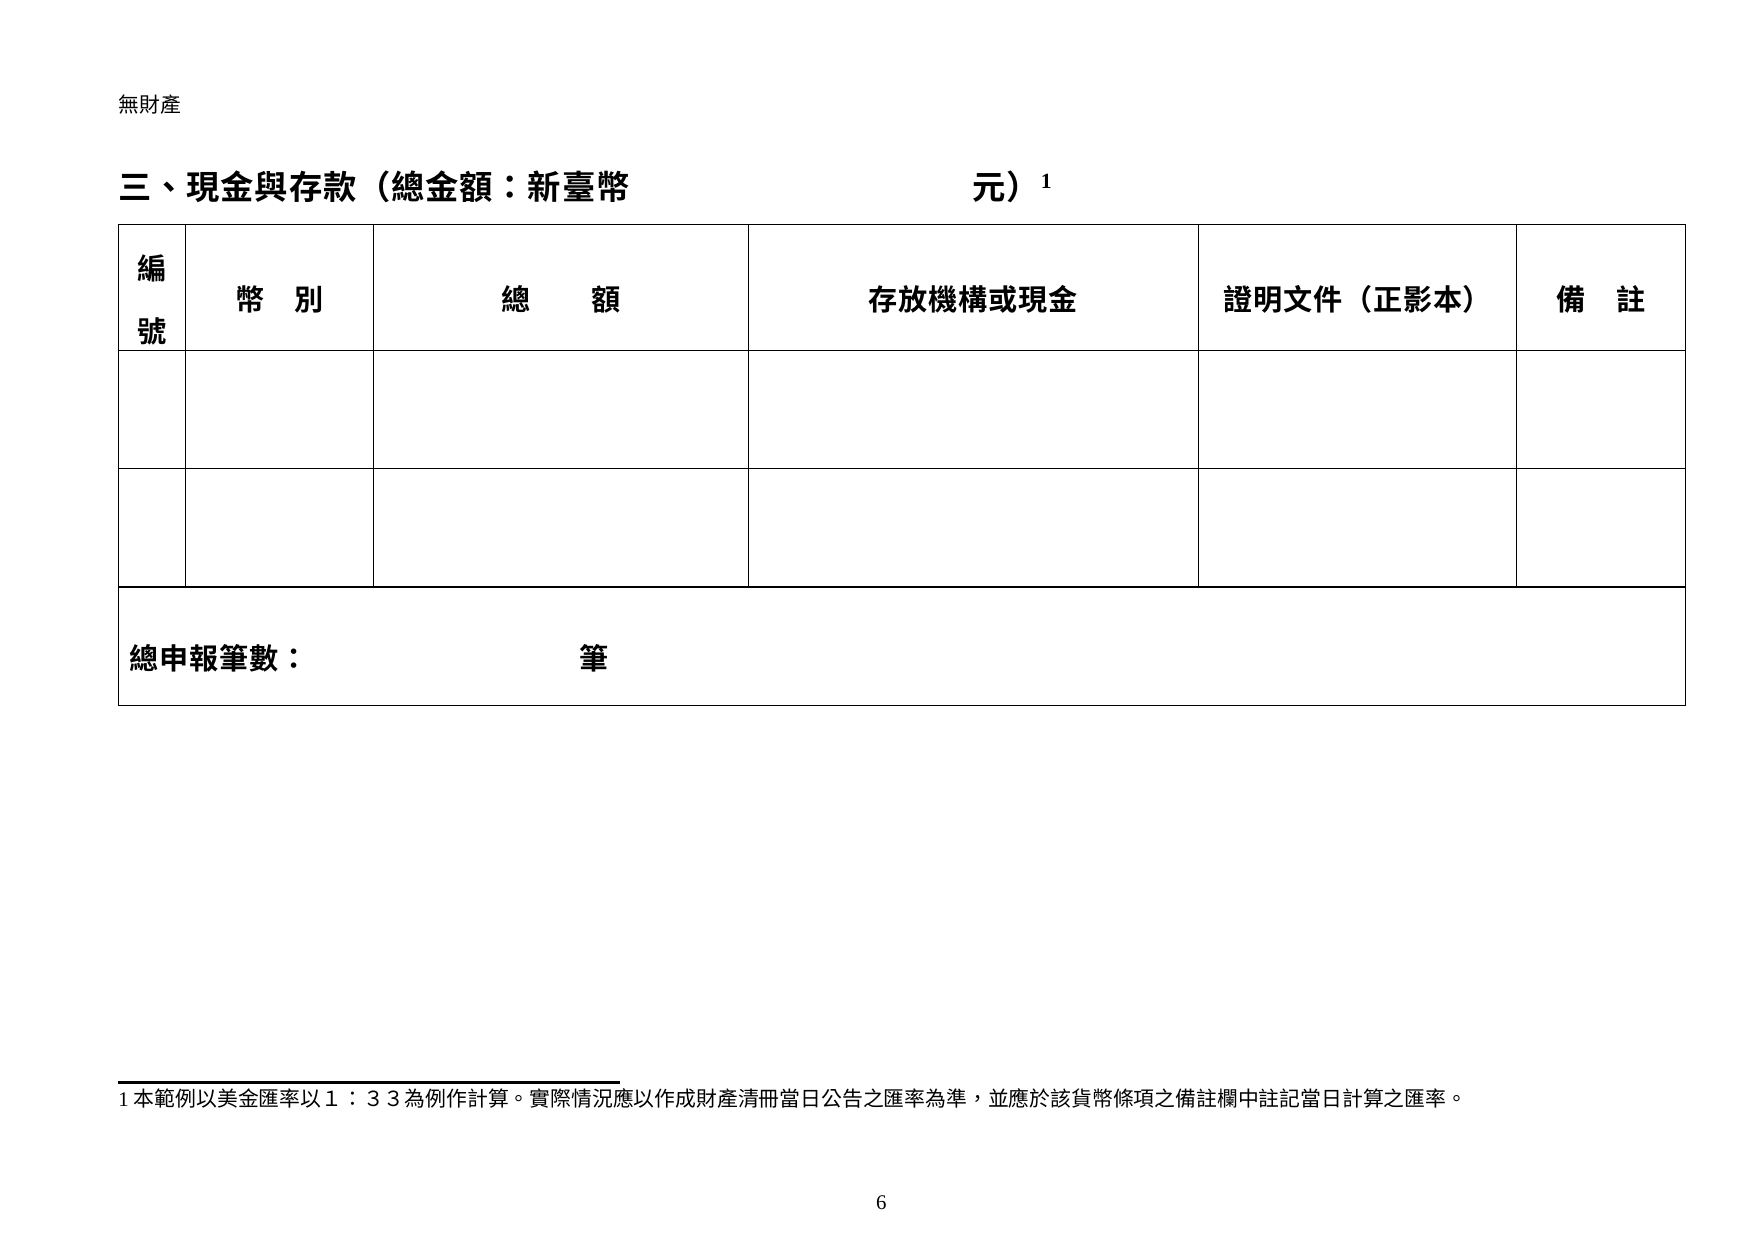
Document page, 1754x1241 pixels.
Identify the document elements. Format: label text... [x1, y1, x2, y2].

table_header 幣 別 [186, 225, 373, 350]
table_cell [1517, 351, 1685, 468]
table_cell [749, 469, 1198, 586]
table_cell [374, 351, 748, 468]
table_cell [1199, 351, 1516, 468]
table_cell [1199, 469, 1516, 586]
table_header 證明文件（正影本） [1199, 225, 1516, 350]
table_header 總 額 [374, 225, 748, 350]
table_cell [374, 469, 748, 586]
table_cell 總申報筆數： 筆 [119, 588, 1685, 704]
table_cell [1517, 469, 1685, 586]
table_header 編號 [119, 225, 185, 350]
table_header 備 註 [1517, 225, 1685, 350]
table_cell [119, 351, 185, 468]
table_cell [186, 469, 373, 586]
text 三、現金與存款（總金額：新臺幣 元） [118, 143, 1636, 205]
table_cell [749, 351, 1198, 468]
table_cell [119, 469, 185, 586]
table_cell [186, 351, 373, 468]
table_header 存放機構或現金 [749, 225, 1198, 350]
text 本範例以美金匯率以１：３３為例作計算。實際情況應以作成財產清冊當日公告之匯率為準，並應於該貨幣條項之備註欄中註記當日計算之匯率。 [118, 1083, 1636, 1113]
